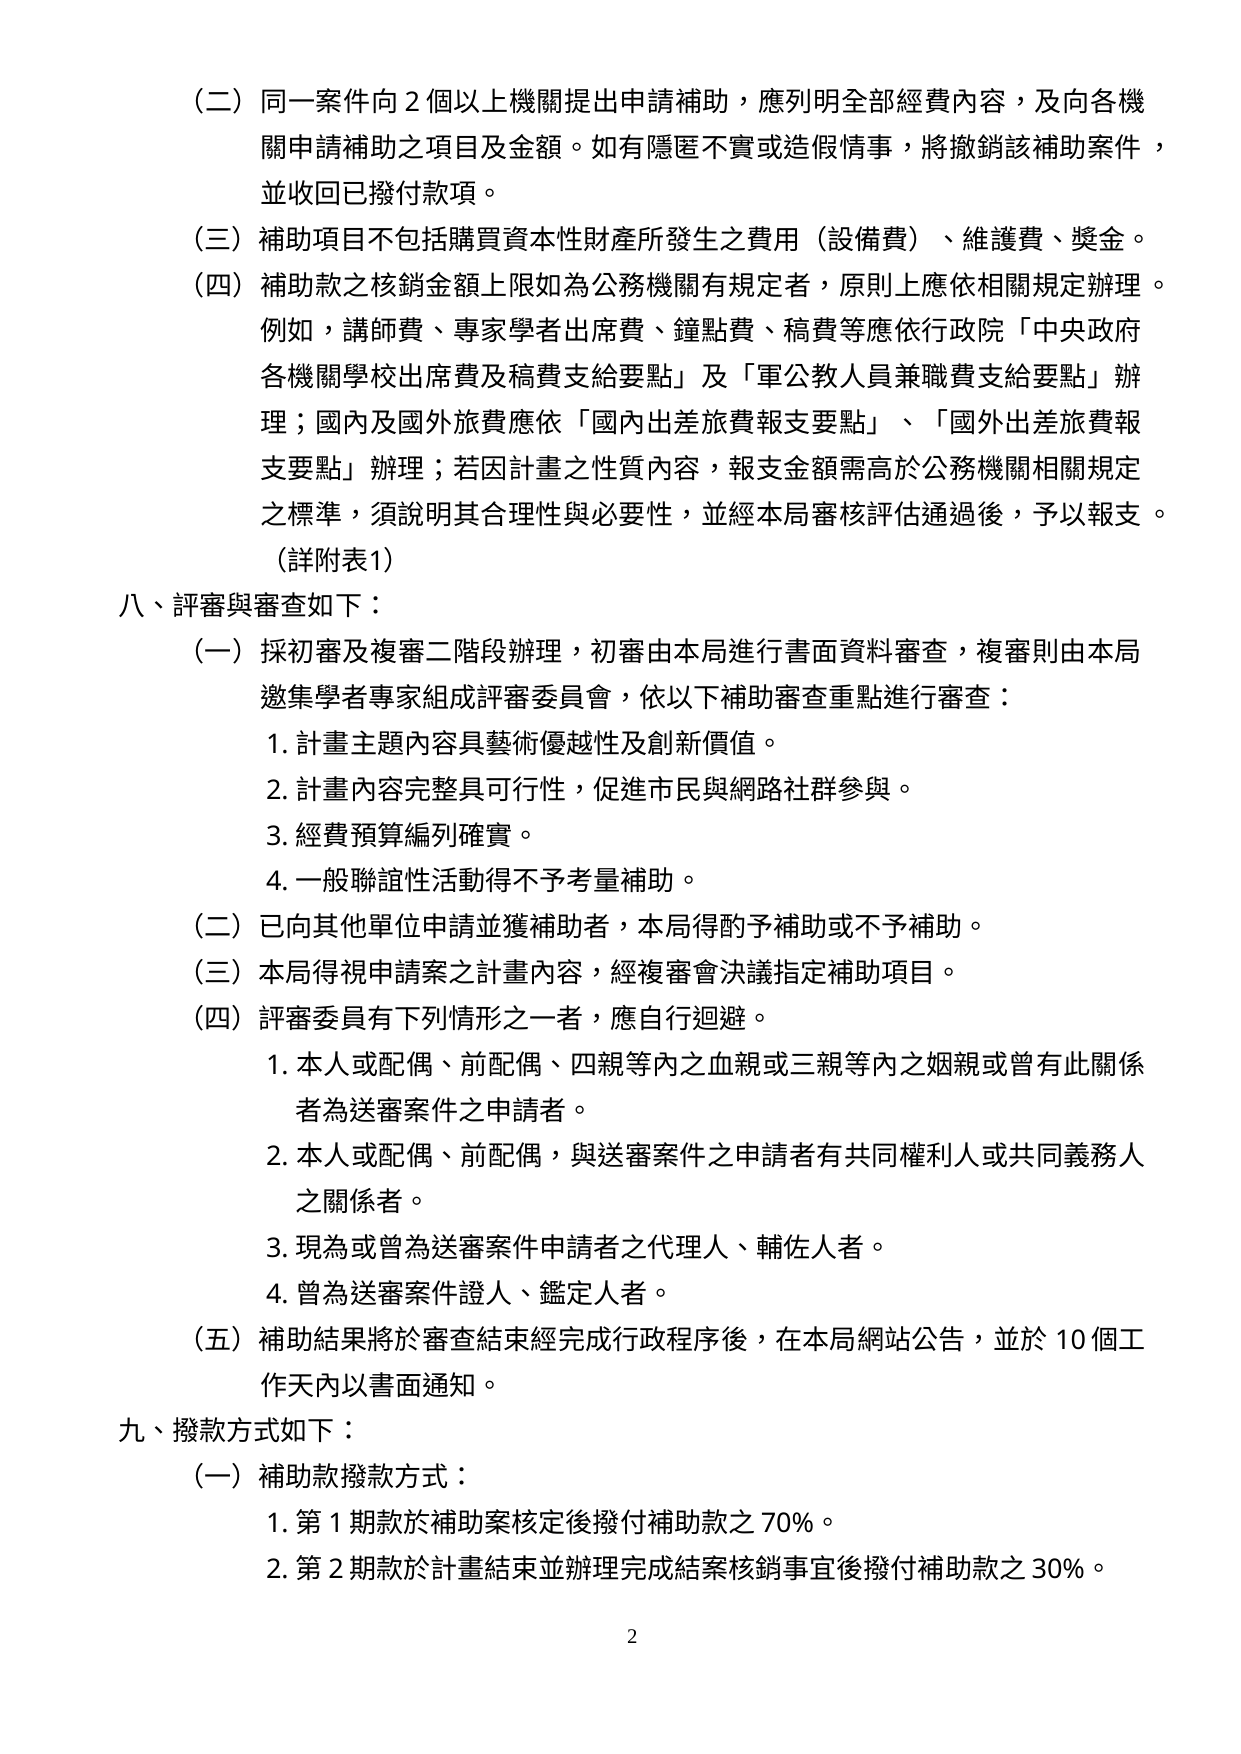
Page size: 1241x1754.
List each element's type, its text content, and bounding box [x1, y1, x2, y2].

text （一）補助款撥款方式： [177, 1450, 1146, 1496]
text 1. 計畫主題內容具藝術優越性及創新價值。 [266, 717, 1146, 762]
text 2. 本人或配偶、前配偶，與送審案件之申請者有共同權利人或共同義務人之關係者。 [266, 1129, 1146, 1221]
text 九、撥款方式如下： [118, 1404, 1146, 1450]
text （四）評審委員有下列情形之一者，應自行迴避。 [177, 992, 1146, 1037]
text （二）同一案件向2個以上機關提出申請補助，應列明全部經費內容，及向各機關申請補助之項目及金額。如有隱匿不實或造假情事，將撤銷該補助案件，並收回已撥付款項。 [177, 75, 1146, 212]
text 1. 本人或配偶、前配偶、四親等內之血親或三親等內之姻親或曾有此關係者為送審案件之申請者。 [266, 1037, 1146, 1129]
text （三）本局得視申請案之計畫內容，經複審會決議指定補助項目。 [177, 946, 1146, 992]
text 3. 經費預算編列確實。 [266, 808, 1146, 854]
text （二）已向其他單位申請並獲補助者，本局得酌予補助或不予補助。 [177, 900, 1146, 946]
text 4. 曾為送審案件證人、鑑定人者。 [266, 1267, 1146, 1312]
text 3. 現為或曾為送審案件申請者之代理人、輔佐人者。 [266, 1221, 1146, 1267]
text 2. 第2期款於計畫結束並辦理完成結案核銷事宜後撥付補助款之30%。 [266, 1542, 1146, 1587]
text （一）採初審及複審二階段辦理，初審由本局進行書面資料審查，複審則由本局邀集學者專家組成評審委員會，依以下補助審查重點進行審查： [177, 625, 1146, 717]
text （三）補助項目不包括購買資本性財產所發生之費用（設備費）、維護費、奬金。 [177, 212, 1146, 258]
text 八、評審與審查如下： [118, 579, 1146, 625]
text （四）補助款之核銷金額上限如為公務機關有規定者，原則上應依相關規定辦理。例如，講師費、專家學者出席費、鐘點費、稿費等應依行政院「中央政府各機關學校出席費及稿費支給要點」及「軍公教人員兼職費支給要點」辦理；國內及國外旅費應依「國內出差旅費報支要點」、「國外出差旅費報支要點」辦理；若因計畫之性質內容，報支金額需高於公務機關相關規定之標準，須說明其合理性與必要性，並經本局審核評估通過後，予以報支。（詳附表1） [177, 258, 1146, 579]
text 1. 第1期款於補助案核定後撥付補助款之70%。 [266, 1496, 1146, 1542]
text （五）補助結果將於審查結束經完成行政程序後，在本局網站公告，並於10個工作天內以書面通知。 [177, 1312, 1146, 1404]
text 4. 一般聯誼性活動得不予考量補助。 [266, 854, 1146, 900]
text 2. 計畫內容完整具可行性，促進市民與網路社群參與。 [266, 762, 1146, 808]
